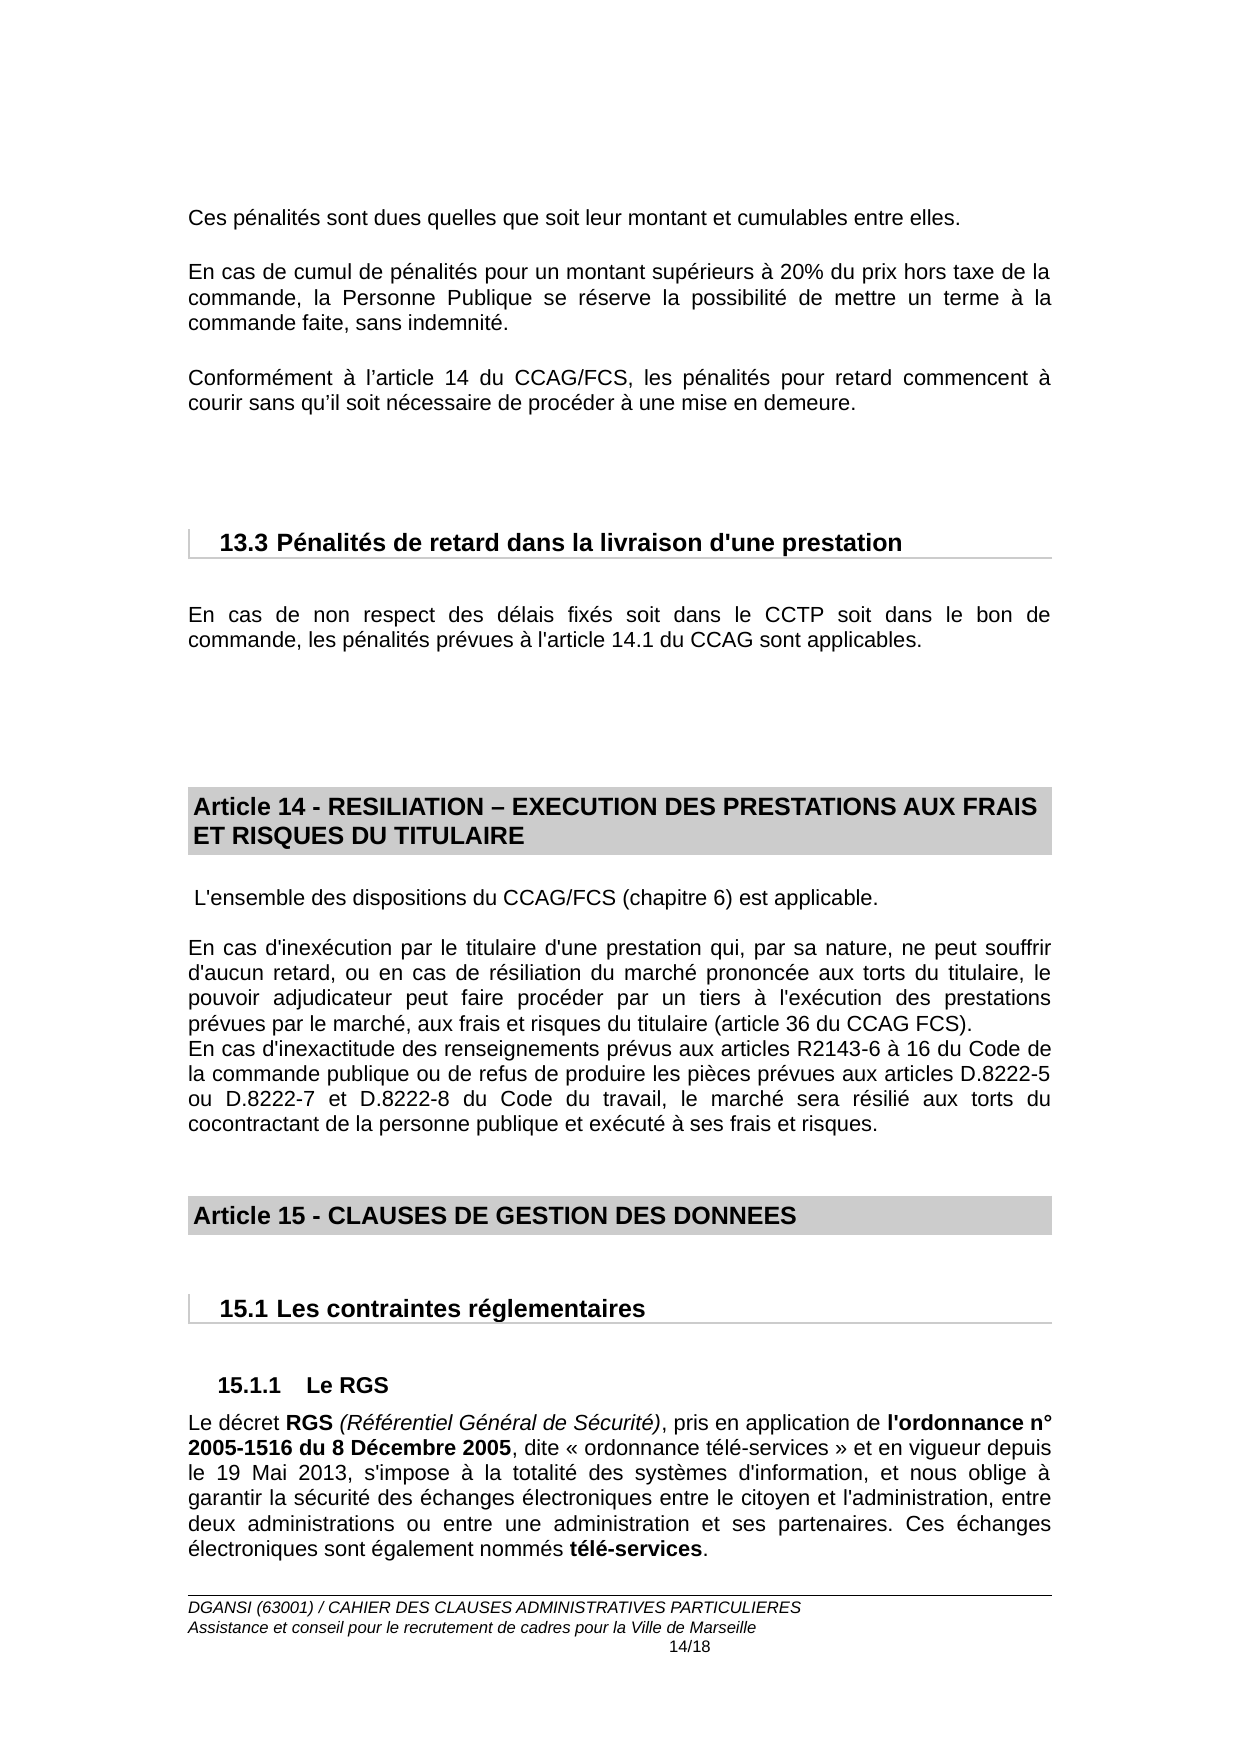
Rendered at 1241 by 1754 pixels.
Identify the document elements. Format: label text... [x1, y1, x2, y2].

text L'ensemble des dispositions du CCAG/FCS (chapitre 6) est applicable. [188, 884, 1052, 910]
subtitle CLAUSES DE GESTION DES DONNEES [190, 1198, 1050, 1232]
subtitle Les contraintes réglementaires [188, 1293, 1052, 1322]
text En cas de non respect des délais fixés soit dans le CCTP soit dans le bon de commande, les pénalités prévues à l'article 14.1 du CCAG sont applicables. [188, 602, 1052, 653]
text En cas de cumul de pénalités pour un montant supérieurs à 20% du prix hors taxe de la commande, la Personne Publique se réserve la possibilité de mettre un terme à la commande faite, sans indemnité. [188, 259, 1052, 335]
text En cas d'inexécution par le titulaire d'une prestation qui, par sa nature, ne peut souffrir d'aucun retard, ou en cas de résiliation du marché prononcée aux torts du titulaire, le pouvoir adjudicateur peut faire procéder par un tiers à l'exécution des prestations prévues par le marché, aux frais et risques du titulaire (article 36 du CCAG FCS). [188, 935, 1052, 1036]
subtitle Le RGS [188, 1372, 1052, 1398]
text Conformément à l’article 14 du CCAG/FCS, les pénalités pour retard commencent à courir sans qu’il soit nécessaire de procéder à une mise en demeure. [188, 364, 1052, 415]
text Le décret RGS (Référentiel Général de Sécurité), pris en application de l'ordonnance n° 2005-1516 du 8 Décembre 2005, dite « ordonnance télé-services » et en vigueur depuis le 19 Mai 2013, s'impose à la totalité des systèmes d'information, et nous oblige à garantir la sécurité des échanges électroniques entre le citoyen et l'administration, entre deux administrations ou entre une administration et ses partenaires. Ces échanges électroniques sont également nommés télé-services. [188, 1410, 1052, 1561]
text Ces pénalités sont dues quelles que soit leur montant et cumulables entre elles. [188, 204, 1052, 230]
subtitle RESILIATION – EXECUTION DES PRESTATIONS AUX FRAIS ET RISQUES DU TITULAIRE [190, 790, 1050, 853]
text En cas d'inexactitude des renseignements prévus aux articles R2143-6 à 16 du Code de la commande publique ou de refus de produire les pièces prévues aux articles D.8222-5 ou D.8222-7 et D.8222-8 du Code du travail, le marché sera résilié aux torts du cocontractant de la personne publique et exécuté à ses frais et risques. [188, 1036, 1052, 1137]
subtitle Pénalités de retard dans la livraison d'une prestation [188, 528, 1052, 557]
